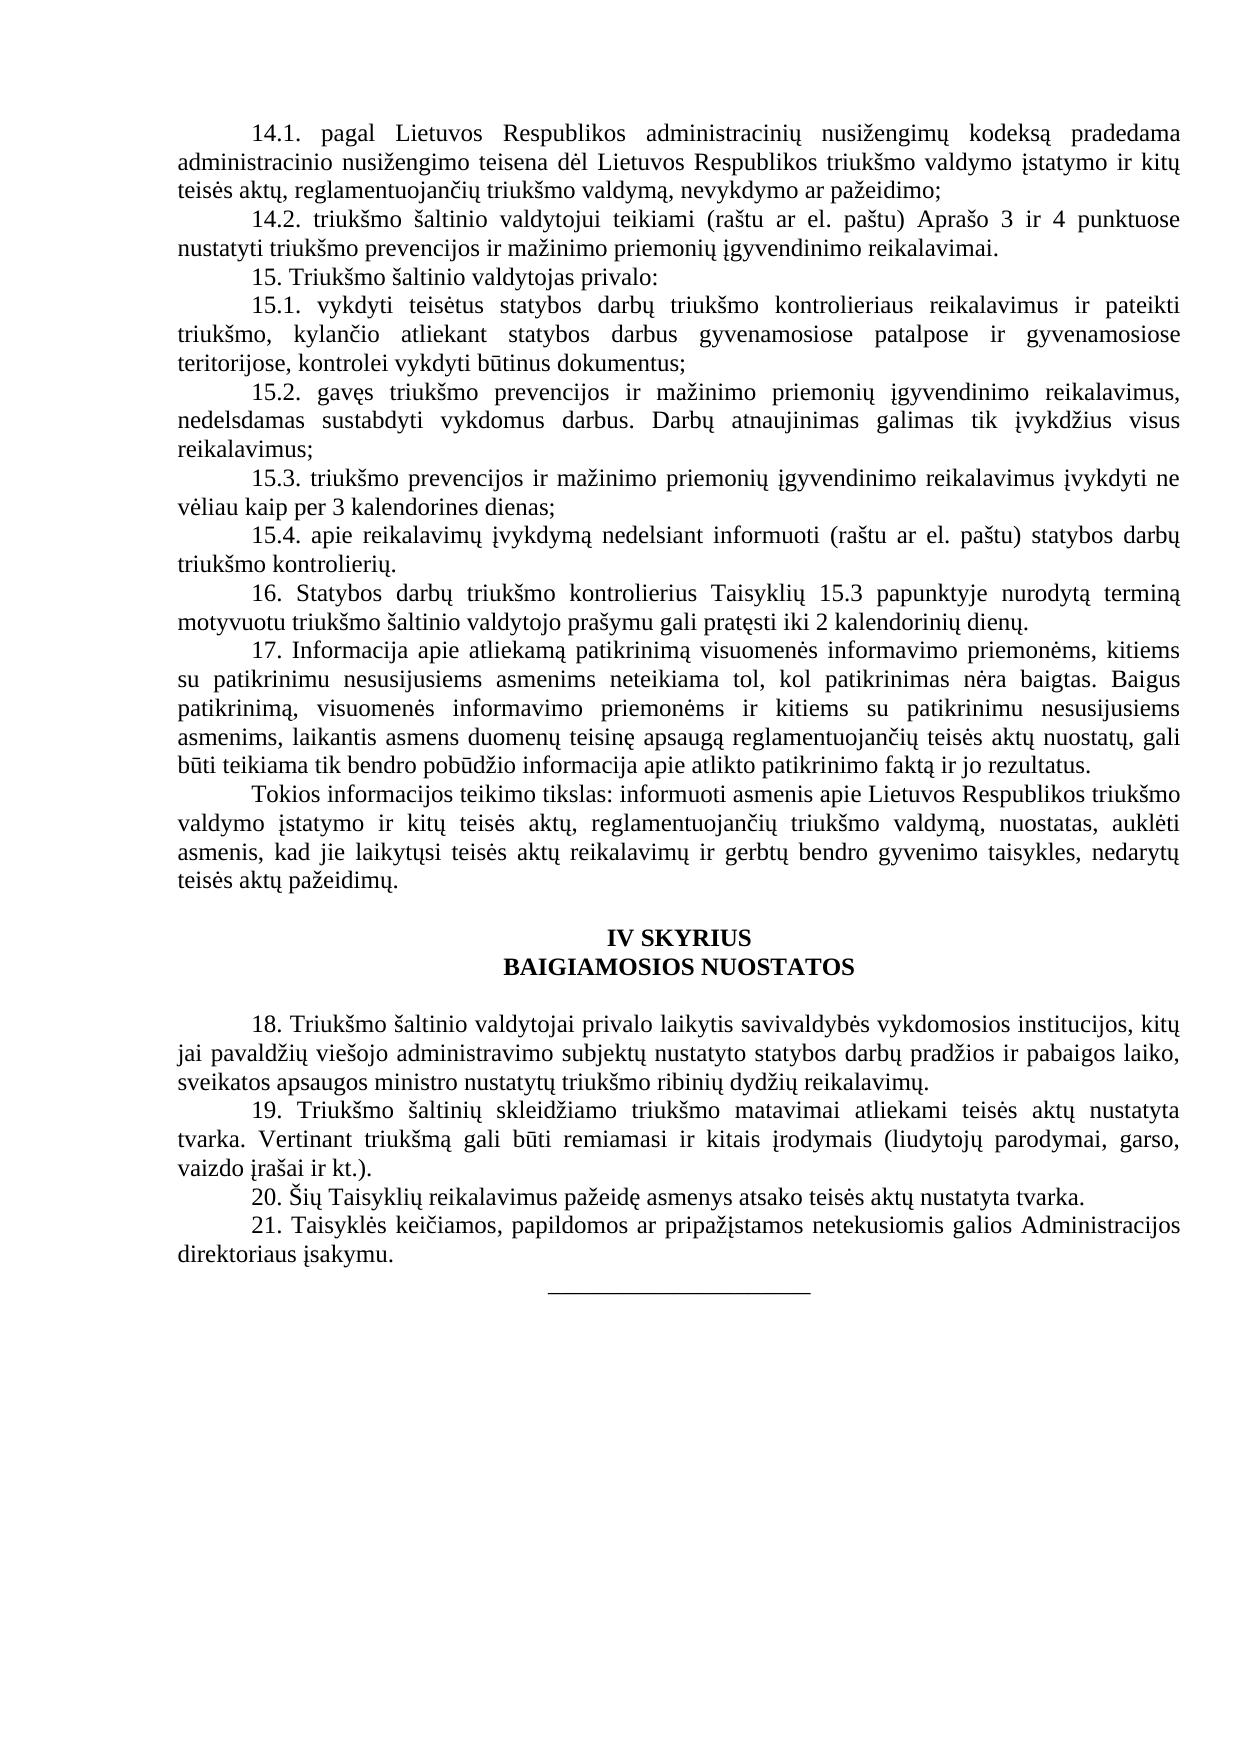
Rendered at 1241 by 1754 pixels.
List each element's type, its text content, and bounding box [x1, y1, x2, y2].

text 16. Statybos darbų triukšmo kontrolierius Taisyklių 15.3 papunktyje nurodytą terminą motyvuotu triukšmo šaltinio valdytojo prašymu gali pratęsti iki 2 kalendorinių dienų. [177, 578, 1181, 636]
text 21. Taisyklės keičiamos, papildomos ar pripažįstamos netekusiomis galios Administracijos direktoriaus įsakymu. [177, 1211, 1181, 1268]
text 15.2. gavęs triukšmo prevencijos ir mažinimo priemonių įgyvendinimo reikalavimus, nedelsdamas sustabdyti vykdomus darbus. Darbų atnaujinimas galimas tik įvykdžius visus reikalavimus; [177, 377, 1181, 463]
text Tokios informacijos teikimo tikslas: informuoti asmenis apie Lietuvos Respublikos triukšmo valdymo įstatymo ir kitų teisės aktų, reglamentuojančių triukšmo valdymą, nuostatas, auklėti asmenis, kad jie laikytųsi teisės aktų reikalavimų ir gerbtų bendro gyvenimo taisykles, nedarytų teisės aktų pažeidimų. [177, 779, 1181, 894]
text 15.4. apie reikalavimų įvykdymą nedelsiant informuoti (raštu ar el. paštu) statybos darbų triukšmo kontrolierių. [177, 521, 1181, 578]
text 14.2. triukšmo šaltinio valdytojui teikiami (raštu ar el. paštu) Aprašo 3 ir 4 punktuose nustatyti triukšmo prevencijos ir mažinimo priemonių įgyvendinimo reikalavimai. [177, 204, 1181, 262]
text 14.1. pagal Lietuvos Respublikos administracinių nusižengimų kodeksą pradedama administracinio nusižengimo teisena dėl Lietuvos Respublikos triukšmo valdymo įstatymo ir kitų teisės aktų, reglamentuojančių triukšmo valdymą, nevykdymo ar pažeidimo; [177, 118, 1181, 204]
text 17. Informacija apie atliekamą patikrinimą visuomenės informavimo priemonėms, kitiems su patikrinimu nesusijusiems asmenims neteikiama tol, kol patikrinimas nėra baigtas. Baigus patikrinimą, visuomenės informavimo priemonėms ir kitiems su patikrinimu nesusijusiems asmenims, laikantis asmens duomenų teisinę apsaugą reglamentuojančių teisės aktų nuostatų, gali būti teikiama tik bendro pobūdžio informacija apie atlikto patikrinimo faktą ir jo rezultatus. [177, 636, 1181, 779]
text 15.3. triukšmo prevencijos ir mažinimo priemonių įgyvendinimo reikalavimus įvykdyti ne vėliau kaip per 3 kalendorines dienas; [177, 463, 1181, 521]
text BAIGIAMOSIOS NUOSTATOS [177, 952, 1181, 981]
text _____________________ [177, 1268, 1181, 1297]
text 15.1. vykdyti teisėtus statybos darbų triukšmo kontrolieriaus reikalavimus ir pateikti triukšmo, kylančio atliekant statybos darbus gyvenamosiose patalpose ir gyvenamosiose teritorijose, kontrolei vykdyti būtinus dokumentus; [177, 291, 1181, 377]
text 19. Triukšmo šaltinių skleidžiamo triukšmo matavimai atliekami teisės aktų nustatyta tvarka. Vertinant triukšmą gali būti remiamasi ir kitais įrodymais (liudytojų parodymai, garso, vaizdo įrašai ir kt.). [177, 1096, 1181, 1182]
text 20. Šių Taisyklių reikalavimus pažeidę asmenys atsako teisės aktų nustatyta tvarka. [177, 1182, 1181, 1211]
text 15. Triukšmo šaltinio valdytojas privalo: [177, 262, 1181, 291]
text 18. Triukšmo šaltinio valdytojai privalo laikytis savivaldybės vykdomosios institucijos, kitų jai pavaldžių viešojo administravimo subjektų nustatyto statybos darbų pradžios ir pabaigos laiko, sveikatos apsaugos ministro nustatytų triukšmo ribinių dydžių reikalavimų. [177, 1009, 1181, 1096]
text IV SKYRIUS [177, 923, 1181, 952]
